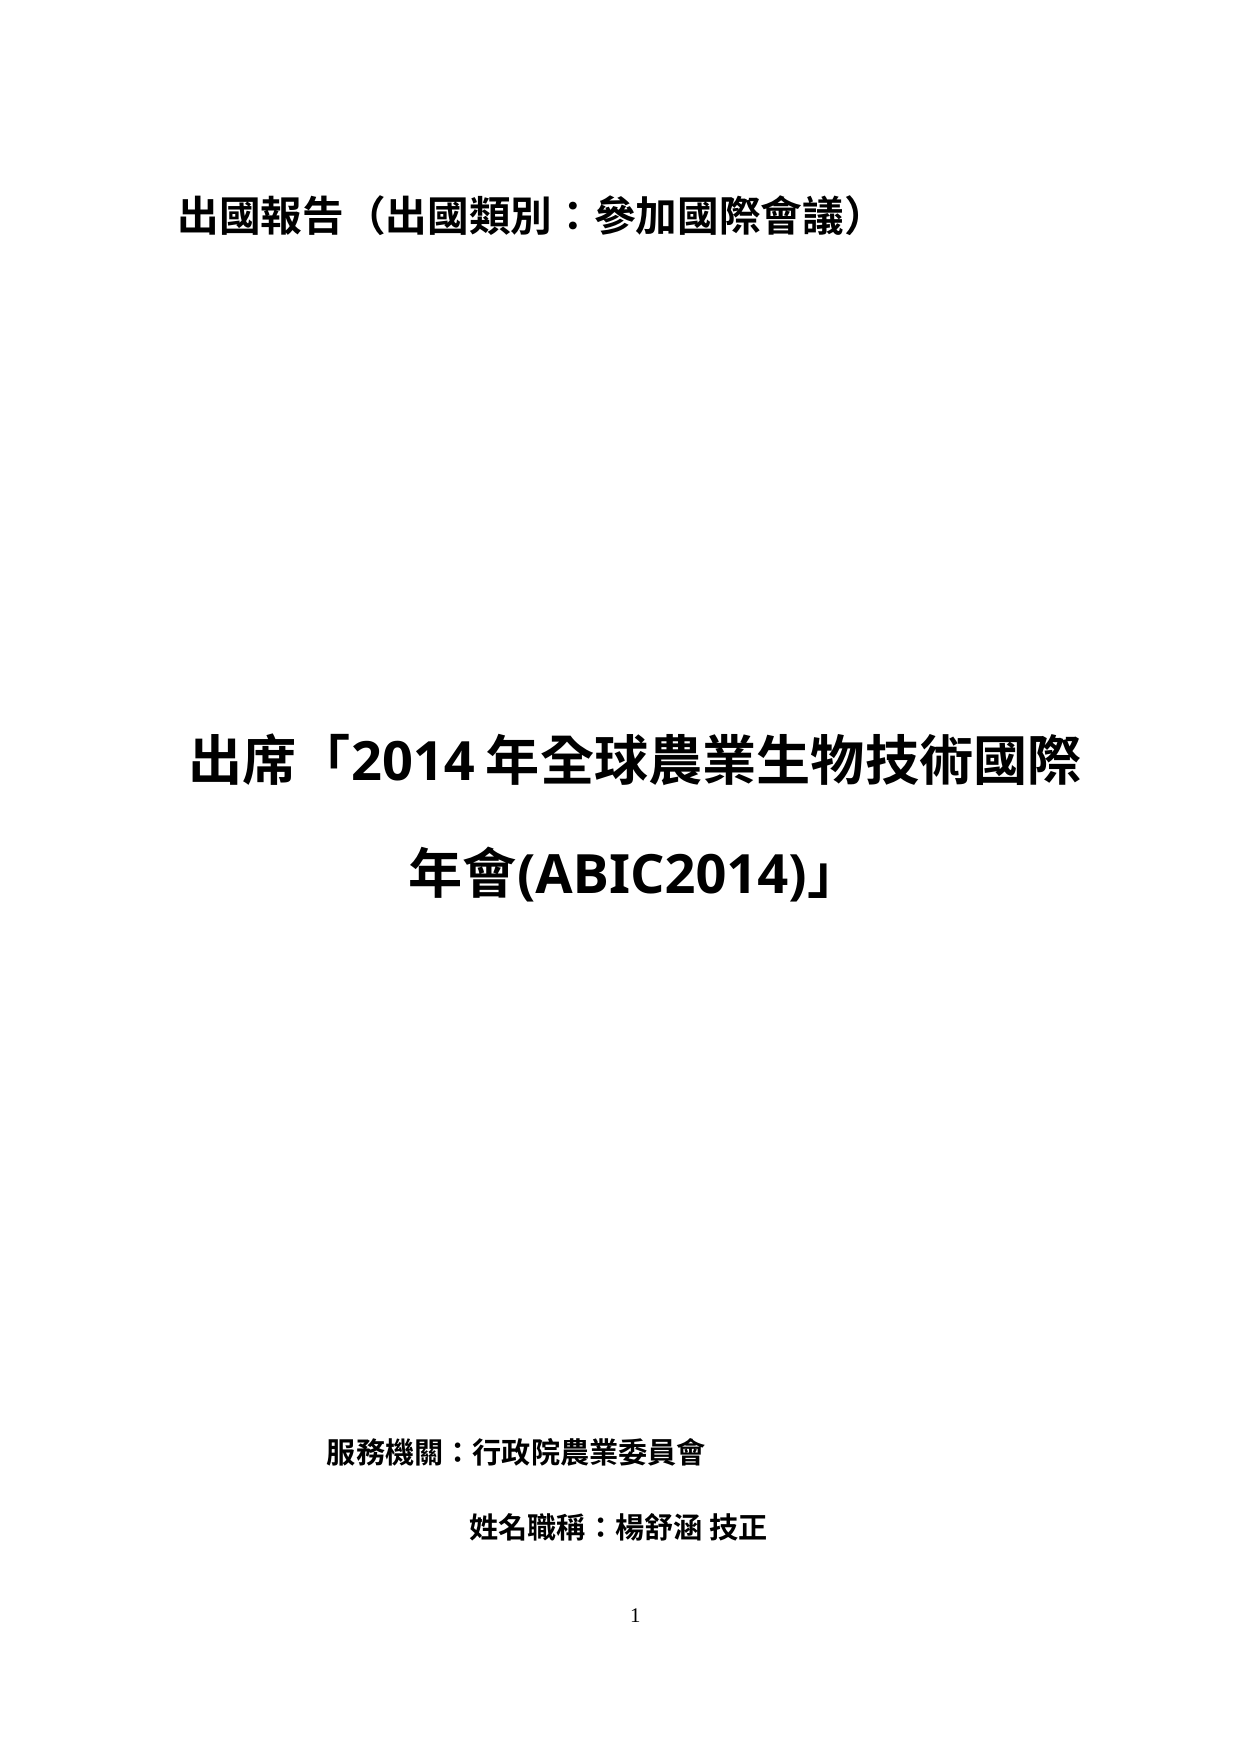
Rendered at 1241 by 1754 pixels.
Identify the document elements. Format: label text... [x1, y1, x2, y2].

text 服務機關：行政院農業委員會 [177, 1413, 1092, 1488]
text 姓名職稱：楊舒涵 技正 [177, 1488, 1092, 1563]
text 出國報告（出國類別：參加國際會議） [177, 176, 1092, 251]
text 出席「2014年全球農業生物技術國際年會(ABIC2014)」 [177, 701, 1092, 926]
